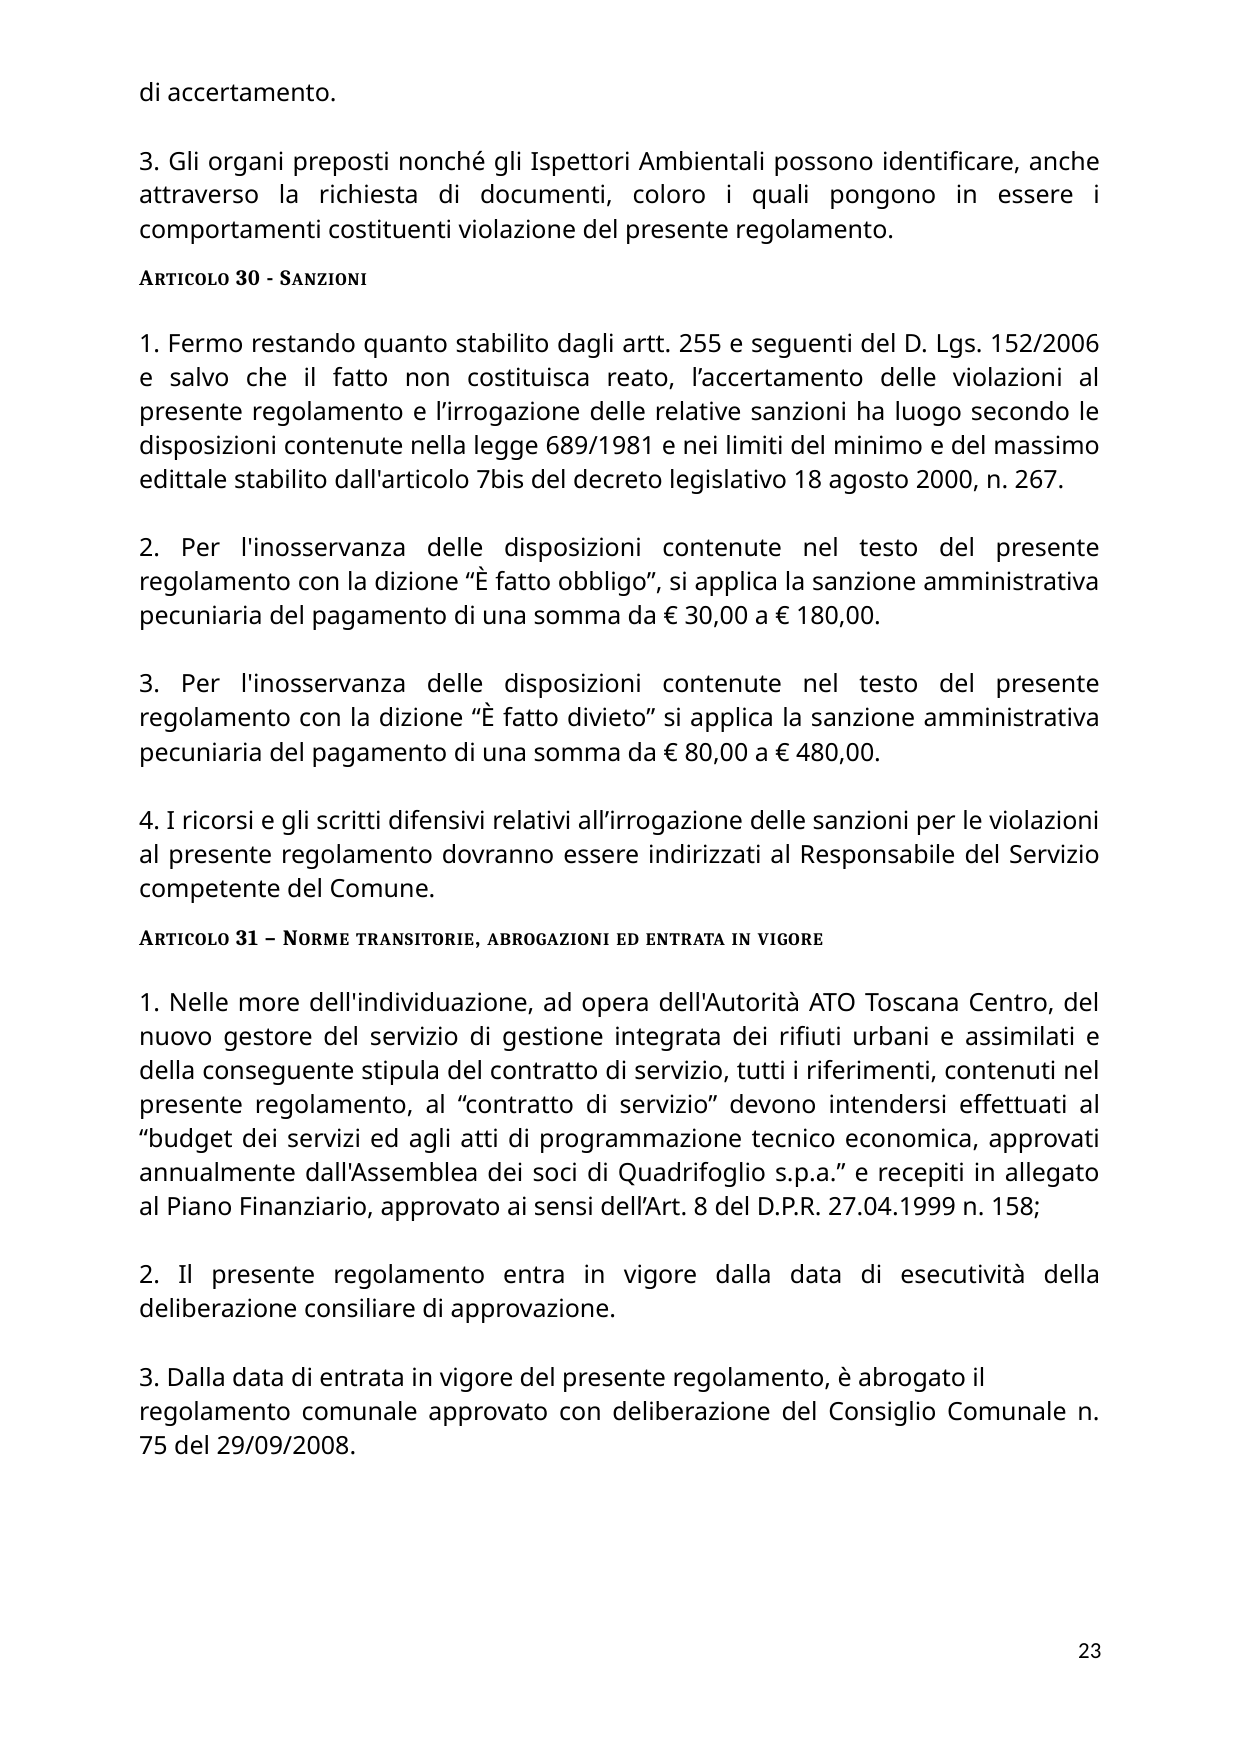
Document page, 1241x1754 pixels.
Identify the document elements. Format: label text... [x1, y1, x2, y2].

text 4. I ricorsi e gli scritti difensivi relativi all’irrogazione delle sanzioni per le violazioni al presente regolamento dovranno essere indirizzati al Responsabile del Servizio competente del Comune. [139, 802, 1101, 904]
text 1. Fermo restando quanto stabilito dagli artt. 255 e seguenti del D. Lgs. 152/2006 e salvo che il fatto non costituisca reato, l’accertamento delle violazioni al presente regolamento e l’irrogazione delle relative sanzioni ha luogo secondo le disposizioni contenute nella legge 689/1981 e nei limiti del minimo e del massimo edittale stabilito dall'articolo 7bis del decreto legislativo 18 agosto 2000, n. 267. [139, 325, 1101, 496]
text 3. Gli organi preposti nonché gli Ispettori Ambientali possono identificare, anche attraverso la richiesta di documenti, coloro i quali pongono in essere i comportamenti costituenti violazione del presente regolamento. [139, 143, 1101, 245]
text 3. Dalla data di entrata in vigore del presente regolamento, è abrogato il [139, 1359, 1101, 1393]
text 1. Nelle more dell'individuazione, ad opera dell'Autorità ATO Toscana Centro, del nuovo gestore del servizio di gestione integrata dei rifiuti urbani e assimilati e della conseguente stipula del contratto di servizio, tutti i riferimenti, contenuti nel presente regolamento, al “contratto di servizio” devono intendersi effettuati al “budget dei servizi ed agli atti di programmazione tecnico economica, approvati annualmente dall'Assemblea dei soci di Quadrifoglio s.p.a.” e recepiti in allegato al Piano Finanziario, approvato ai sensi dell’Art. 8 del D.P.R. 27.04.1999 n. 158; [139, 984, 1101, 1223]
text 2. Per l'inosservanza delle disposizioni contenute nel testo del presente regolamento con la dizione “È fatto obbligo”, si applica la sanzione amministrativa pecuniaria del pagamento di una somma da € 30,00 a € 180,00. [139, 530, 1101, 632]
text di accertamento. [139, 75, 1101, 109]
subtitle Articolo 30 - Sanzioni [139, 266, 1101, 291]
subtitle Articolo 31 – Norme transitorie, abrogazioni ed entrata in vigore [139, 925, 1101, 951]
text 2. Il presente regolamento entra in vigore dalla data di esecutività della deliberazione consiliare di approvazione. [139, 1257, 1101, 1325]
text 3. Per l'inosservanza delle disposizioni contenute nel testo del presente regolamento con la dizione “È fatto divieto” si applica la sanzione amministrativa pecuniaria del pagamento di una somma da € 80,00 a € 480,00. [139, 666, 1101, 768]
text regolamento comunale approvato con deliberazione del Consiglio Comunale n. 75 del 29/09/2008. [139, 1393, 1101, 1461]
